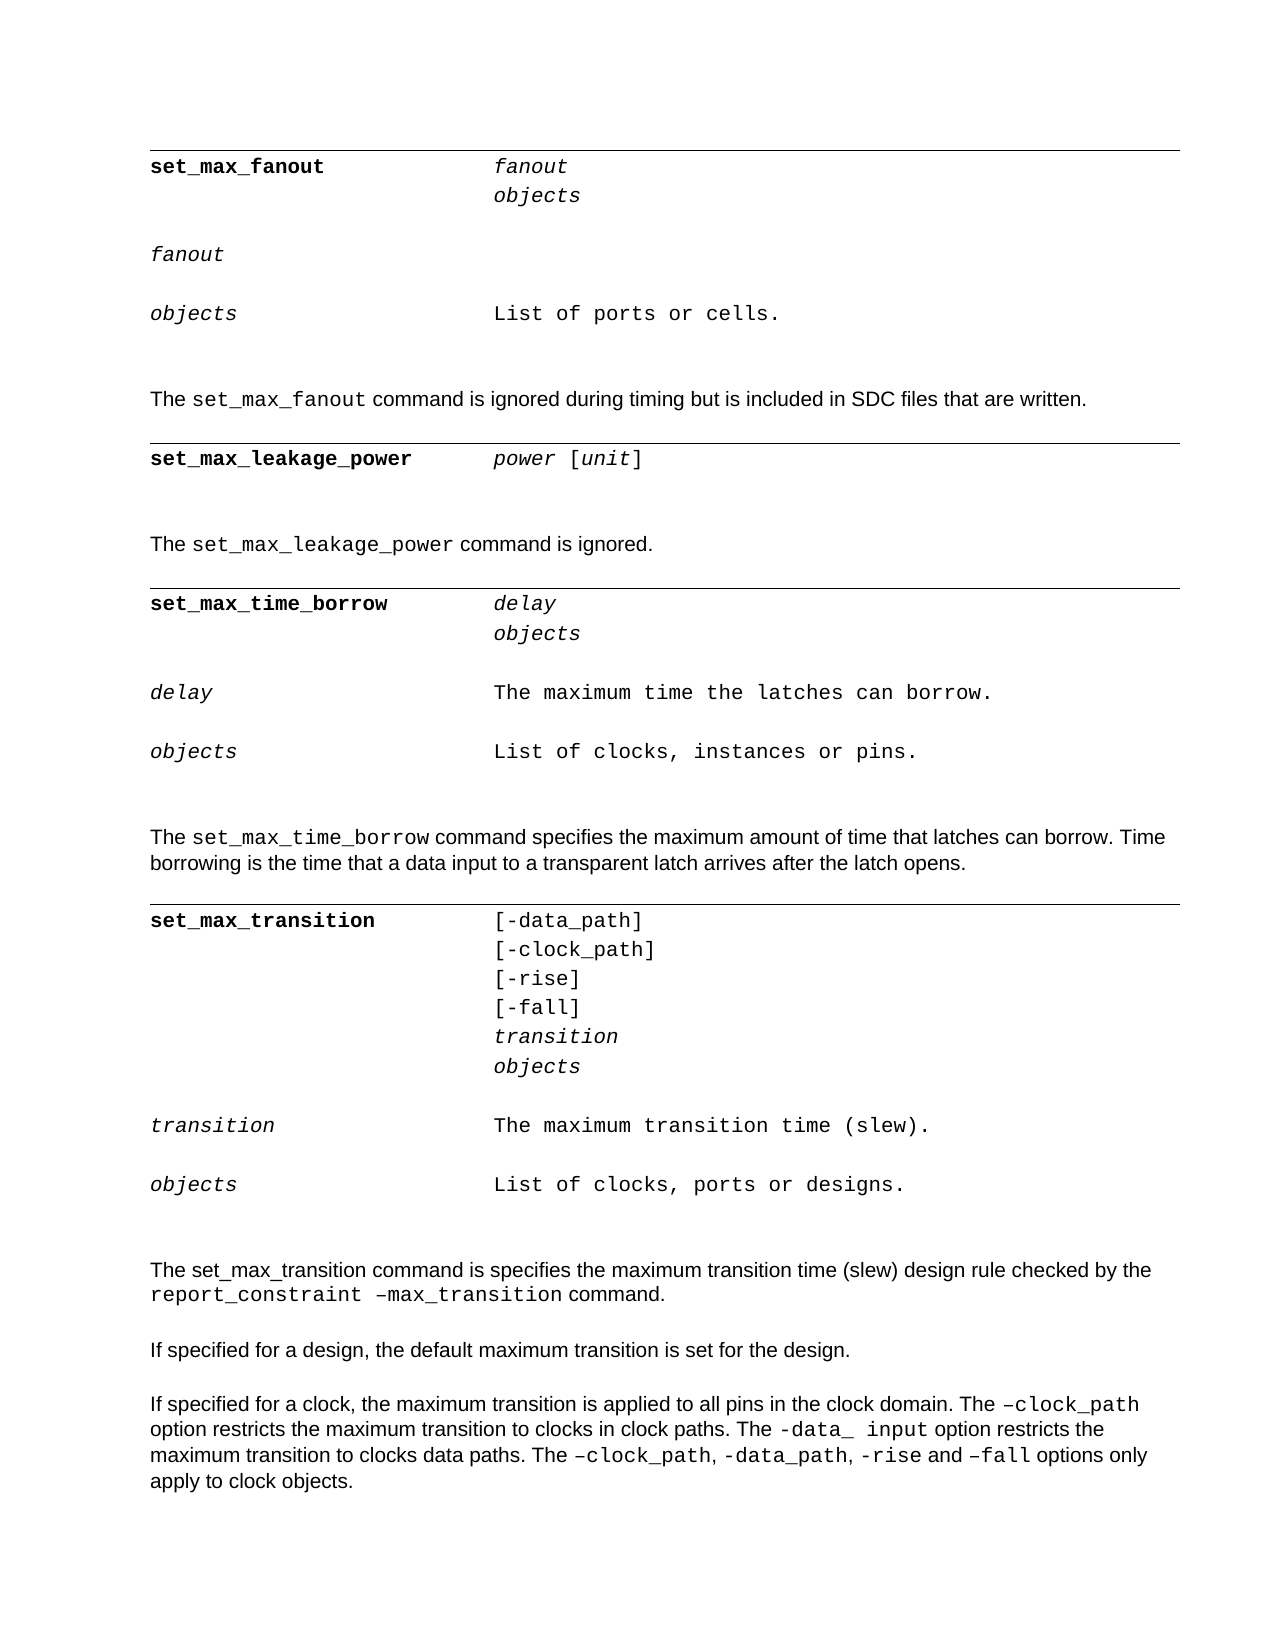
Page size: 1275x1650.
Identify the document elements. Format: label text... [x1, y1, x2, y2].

table_cell [493, 239, 1180, 298]
table_header set_max_leakage_power [150, 444, 493, 502]
table_header set_max_transition [150, 905, 493, 1109]
table_header [-data_path] [-clock_path] [-rise] [-fall] transition objects [493, 905, 1180, 1109]
table_header fanout objects [493, 151, 1180, 238]
text The set_max_fanout command is ignored during timing but is included in SDC files that are written. [150, 387, 1180, 413]
table_header delay objects [493, 589, 1180, 676]
text If specified for a clock, the maximum transition is applied to all pins in the clock domain. The –clock_path option restricts the maximum transition to clocks in clock paths. The -data_ input option restricts the maximum transition to clocks data paths. The –clock_path, -data_path, -rise and –fall options only apply to clock objects. [150, 1391, 1180, 1493]
text The set_max_leakage_power command is ignored. [150, 532, 1180, 558]
text If specified for a design, the default maximum transition is set for the design. [150, 1337, 1180, 1361]
table_header set_max_time_borrow [150, 589, 493, 676]
table_cell List of ports or cells. [493, 298, 1180, 357]
table_cell List of clocks, instances or pins. [493, 735, 1180, 794]
table_cell delay [150, 676, 493, 735]
table_cell fanout [150, 239, 493, 298]
table_header set_max_fanout [150, 151, 493, 238]
table_cell objects [150, 298, 493, 357]
text The set_max_time_borrow command specifies the maximum amount of time that latches can borrow. Time borrowing is the time that a data input to a transparent latch arrives after the latch opens. [150, 824, 1180, 874]
table_cell objects [150, 735, 493, 794]
table_header power [unit] [493, 444, 1180, 502]
table_cell transition [150, 1109, 493, 1168]
table_cell The maximum time the latches can borrow. [493, 676, 1180, 735]
table_cell objects [150, 1169, 493, 1228]
text The set_max_transition command is specifies the maximum transition time (slew) design rule checked by the report_constraint –max_transition command. [150, 1258, 1180, 1307]
table_cell The maximum transition time (slew). [493, 1109, 1180, 1168]
table_cell List of clocks, ports or designs. [493, 1169, 1180, 1228]
